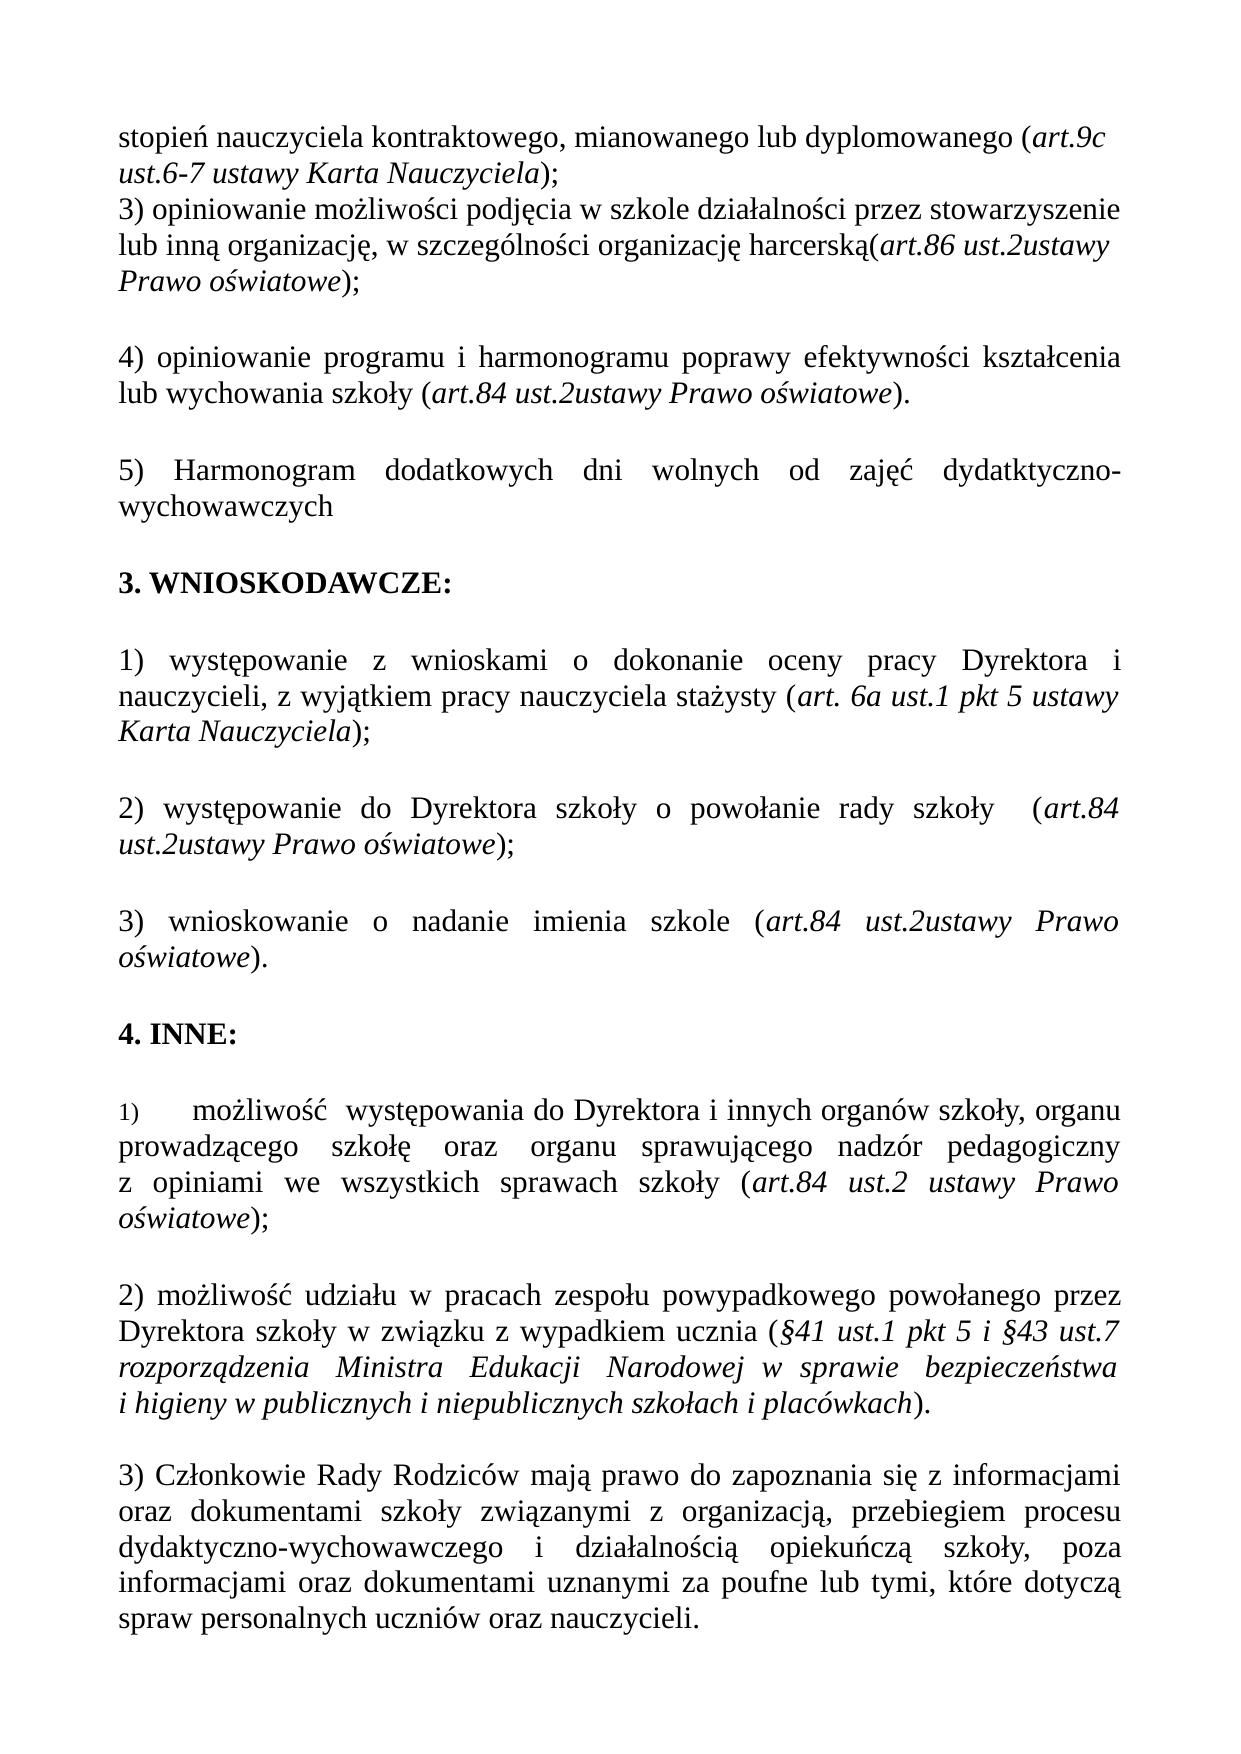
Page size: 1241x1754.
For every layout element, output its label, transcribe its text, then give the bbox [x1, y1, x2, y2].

text 4) opiniowanie programu i harmonogramu poprawy efektywności kształcenia lub wychowania szkoły (art.84 ust.2ustawy Prawo oświatowe). [118, 339, 1122, 411]
text 2) możliwość udziału w pracach zespołu powypadkowego powołanego przez Dyrektora szkoły w związku z wypadkiem ucznia (§41 ust.1 pkt 5 i §43 ust.7 rozporządzenia Ministra Edukacji Narodowej w sprawie bezpieczeństwa i higieny w publicznych i niepublicznych szkołach i placówkach). [118, 1276, 1122, 1420]
text 2) występowanie do Dyrektora szkoły o powołanie rady szkoły (art.84 ust.2ustawy Prawo oświatowe); [118, 789, 1122, 861]
list możliwość występowania do Dyrektora i innych organów szkoły, organu prowadzącego szkołę oraz organu sprawującego nadzór pedagogiczny z opiniami we wszystkich sprawach szkoły (art.84 ust.2 ustawy Prawo oświatowe); [118, 1092, 1122, 1235]
text 5) Harmonogram dodatkowych dni wolnych od zajęć dydatktyczno-wychowawczych [118, 451, 1122, 523]
text 1) występowanie z wnioskami o dokonanie oceny pracy Dyrektora i nauczycieli, z wyjątkiem pracy nauczyciela stażysty (art. 6a ust.1 pkt 5 ustawy Karta Nauczyciela); [118, 641, 1122, 749]
text 4. INNE: [118, 1015, 1122, 1051]
text stopień nauczyciela kontraktowego, mianowanego lub dyplomowanego (art.9c ust.6-7 ustawy Karta Nauczyciela); [118, 118, 1122, 190]
text 3) wnioskowanie o nadanie imienia szkole (art.84 ust.2ustawy Prawo oświatowe). [118, 902, 1122, 974]
text 3) opiniowanie możliwości podjęcia w szkole działalności przez stowarzyszenie lub inną organizację, w szczególności organizację harcerską(art.86 ust.2ustawy Prawo oświatowe); [118, 190, 1122, 298]
text 3) Członkowie Rady Rodziców mają prawo do zapoznania się z informacjami oraz dokumentami szkoły związanymi z organizacją, przebiegiem procesu dydaktyczno-wychowawczego i działalnością opiekuńczą szkoły, poza informacjami oraz dokumentami uznanymi za poufne lub tymi, które dotyczą spraw personalnych uczniów oraz nauczycieli. [118, 1456, 1122, 1636]
text 3. WNIOSKODAWCZE: [118, 564, 1122, 600]
